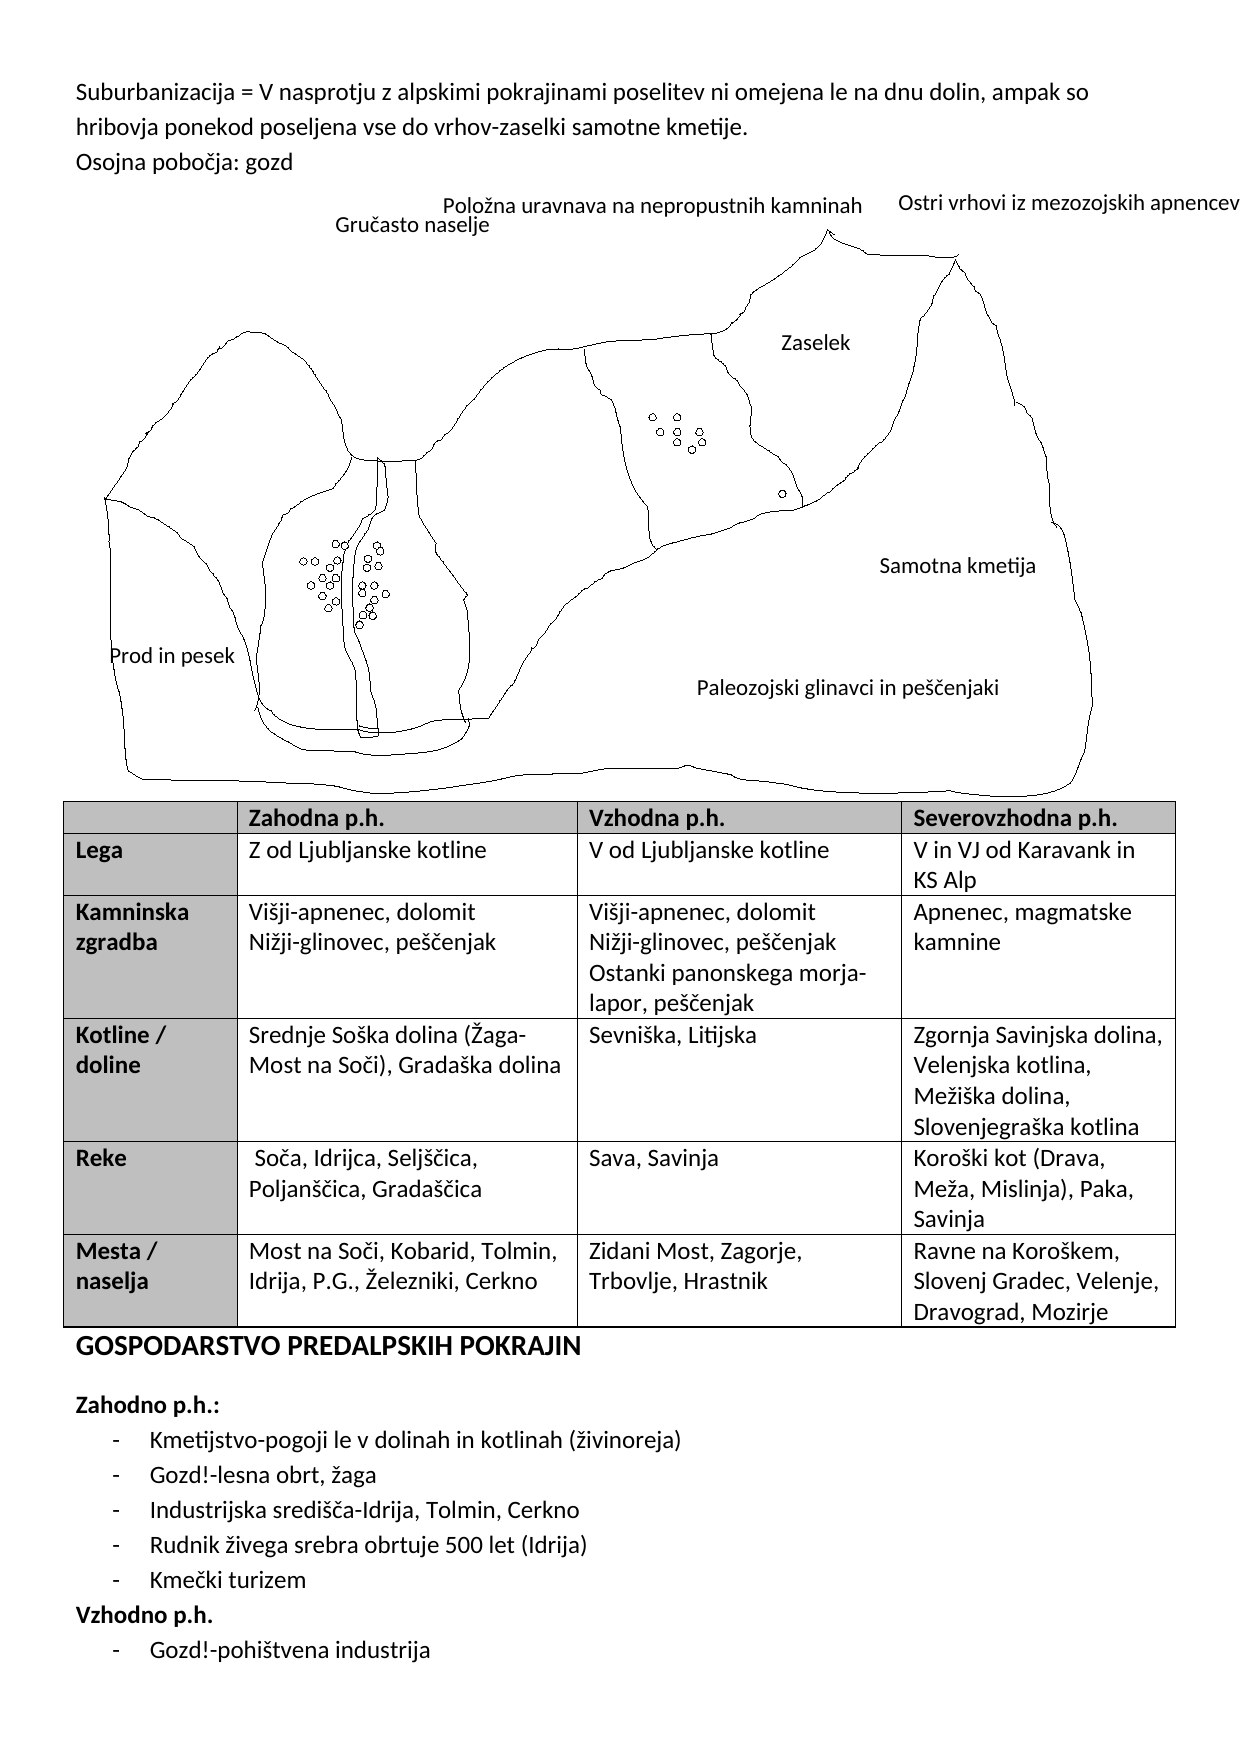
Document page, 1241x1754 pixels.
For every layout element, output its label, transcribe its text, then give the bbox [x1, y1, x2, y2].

table_cell Višji-apnenec, dolomit Nižji-glinovec, peščenjak Ostanki panonskega morja-lapor, peščenjak [578, 896, 901, 1018]
text Vzhodno p.h. [76, 1599, 1164, 1630]
list Industrijska središča-Idrija, Tolmin, Cerkno [112, 1494, 1164, 1525]
table_cell Z od Ljubljanske kotline [238, 834, 577, 895]
text Suburbanizacija = V nasprotju z alpskimi pokrajinami poselitev ni omejena le na dnu dolin, ampak so hribovja ponekod poseljena vse do vrhov-zaselki samotne kmetije. [76, 76, 1164, 141]
list Rudnik živega srebra obrtuje 500 let (Idrija) [112, 1529, 1164, 1560]
table_cell Sava, Savinja [578, 1142, 901, 1234]
table_cell Sevniška, Litijska [578, 1019, 901, 1141]
table_cell Soča, Idrijca, Seljščica, Poljanščica, Gradaščica [238, 1142, 577, 1234]
list Gozd!-pohištvena industrija [112, 1634, 1164, 1665]
table_cell Višji-apnenec, dolomit Nižji-glinovec, peščenjak [238, 896, 577, 1018]
list Kmetijstvo-pogoji le v dolinah in kotlinah (živinoreja) [112, 1424, 1164, 1455]
table_cell Apnenec, magmatske kamnine [902, 896, 1175, 1018]
table_cell Most na Soči, Kobarid, Tolmin, Idrija, P.G., Železniki, Cerkno [238, 1235, 577, 1326]
list Kmečki turizem [112, 1564, 1164, 1595]
text Zahodno p.h.: [76, 1389, 1164, 1420]
list Gozd!-lesna obrt, žaga [112, 1459, 1164, 1490]
table_cell V in VJ od Karavank in KS Alp [902, 834, 1175, 895]
table_cell V od Ljubljanske kotline [578, 834, 901, 895]
table_cell Koroški kot (Drava, Meža, Mislinja), Paka, Savinja [902, 1142, 1175, 1234]
subtitle GOSPODARSTVO PREDALPSKIH POKRAJIN [76, 1328, 1164, 1363]
table_header Severovzhodna p.h. [902, 802, 1175, 833]
table_header Zahodna p.h. [238, 802, 577, 833]
table_header Vzhodna p.h. [578, 802, 901, 833]
table_cell Ravne na Koroškem, Slovenj Gradec, Velenje, Dravograd, Mozirje [902, 1235, 1175, 1326]
table_header [64, 802, 237, 833]
table_cell Kamninska zgradba [64, 896, 237, 1018]
table_cell Srednje Soška dolina (Žaga-Most na Soči), Gradaška dolina [238, 1019, 577, 1141]
table_cell Zgornja Savinjska dolina, Velenjska kotlina, Mežiška dolina, Slovenjegraška kotlina [902, 1019, 1175, 1141]
text Osojna pobočja: gozd [76, 146, 1164, 176]
table_cell Lega [64, 834, 237, 895]
table_cell Kotline / doline [64, 1019, 237, 1141]
table_cell Reke [64, 1142, 237, 1234]
table_cell Zidani Most, Zagorje, Trbovlje, Hrastnik [578, 1235, 901, 1326]
table_cell Mesta / naselja [64, 1235, 237, 1326]
